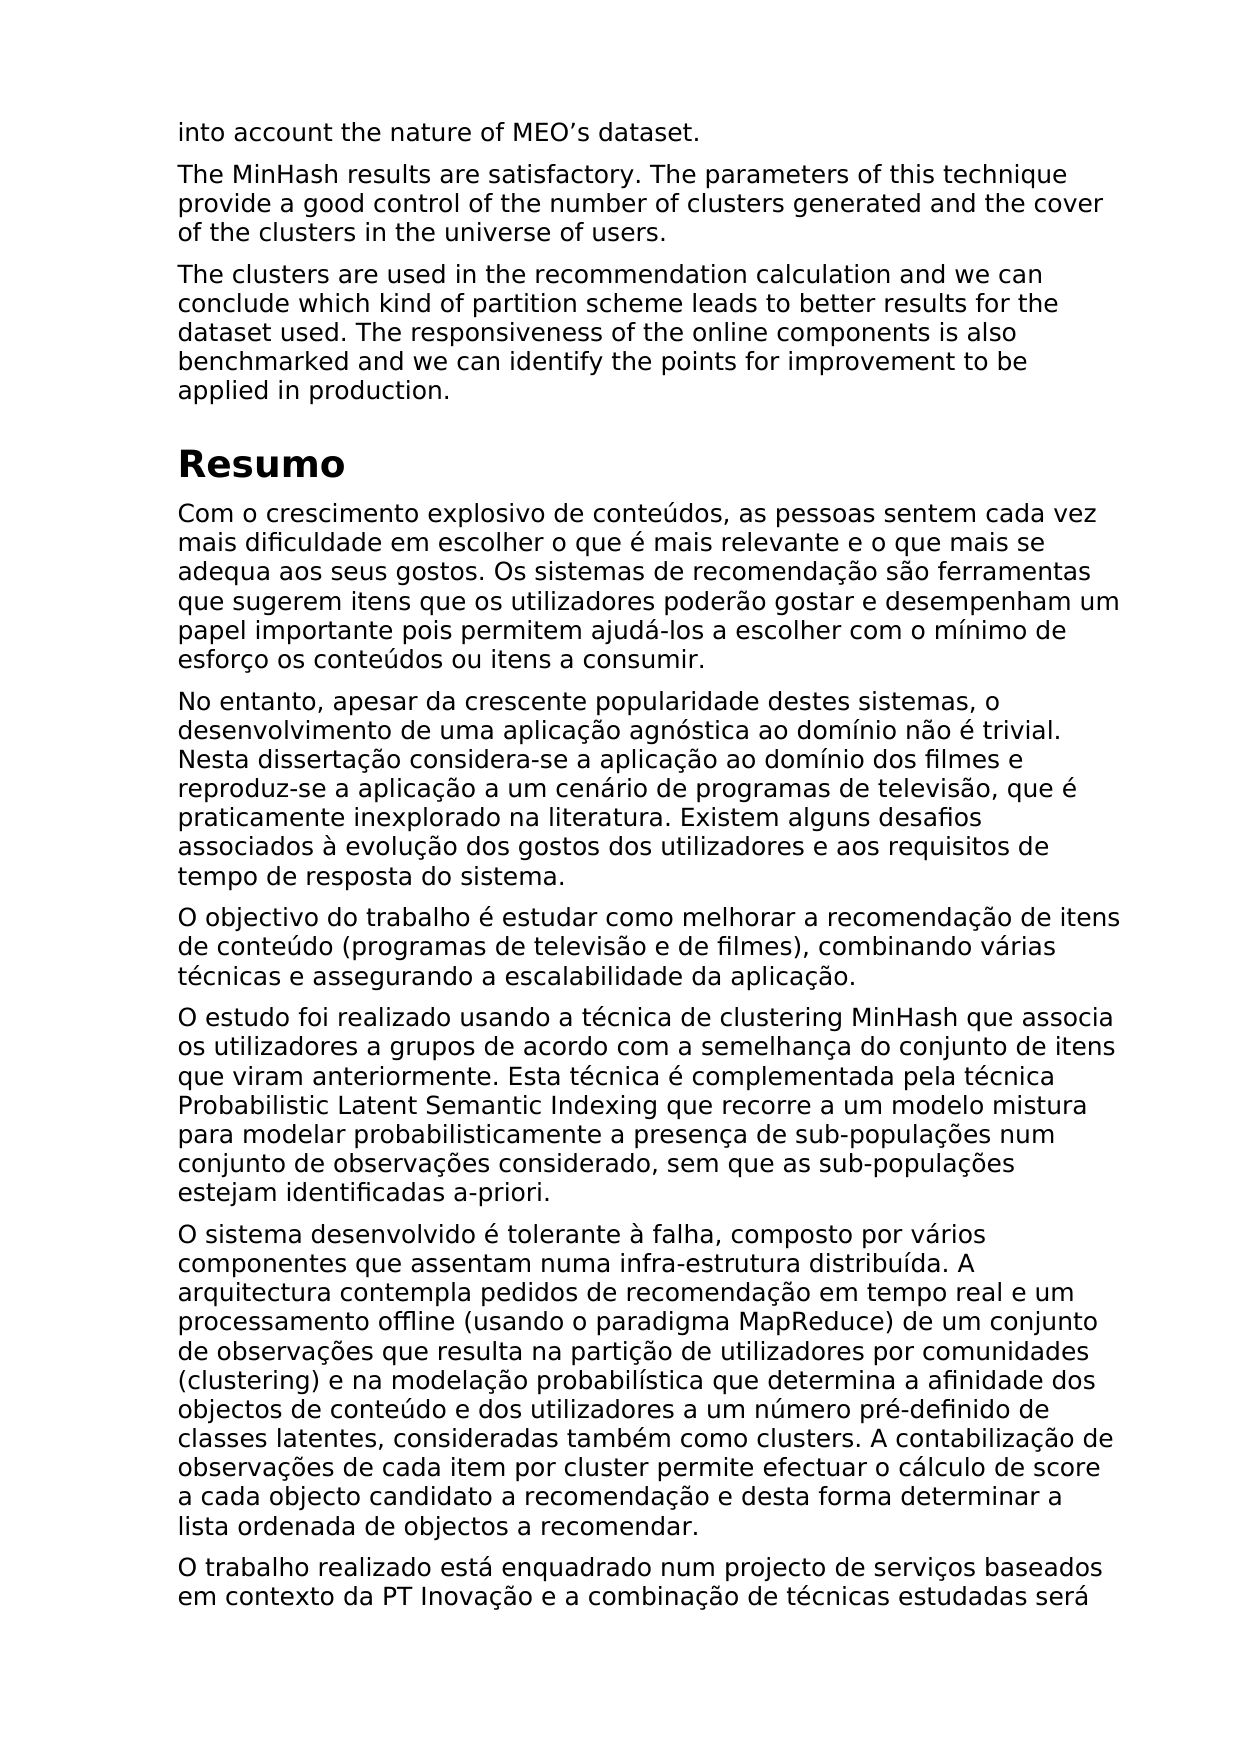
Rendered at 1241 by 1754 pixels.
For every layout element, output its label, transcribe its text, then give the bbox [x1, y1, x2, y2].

text The MinHash results are satisfactory. The parameters of this technique provide a good control of the number of clusters generated and the cover of the clusters in the universe of users. [177, 160, 1122, 247]
text O estudo foi realizado usando a técnica de clustering MinHash que associa os utilizadores a grupos de acordo com a semelhança do conjunto de itens que viram anteriormente. Esta técnica é complementada pela técnica Probabilistic Latent Semantic Indexing que recorre a um modelo mistura para modelar probabilisticamente a presença de sub-populações num conjunto de observações considerado, sem que as sub-populações estejam identificadas a-priori. [177, 1003, 1122, 1208]
text The clusters are used in the recommendation calculation and we can conclude which kind of partition scheme leads to better results for the dataset used. The responsiveness of the online components is also benchmarked and we can identify the points for improvement to be applied in production. [177, 260, 1122, 406]
text O objectivo do trabalho é estudar como melhorar a recomendação de itens de conteúdo (programas de televisão e de filmes), combinando várias técnicas e assegurando a escalabilidade da aplicação. [177, 903, 1122, 991]
text O sistema desenvolvido é tolerante à falha, composto por vários componentes que assentam numa infra-estrutura distribuída. A arquitectura contempla pedidos de recomendação em tempo real e um processamento offline (usando o paradigma MapReduce) de um conjunto de observações que resulta na partição de utilizadores por comunidades (clustering) e na modelação probabilística que determina a afinidade dos objectos de conteúdo e dos utilizadores a um número pré-definido de classes latentes, consideradas também como clusters. A contabilização de observações de cada item por cluster permite efectuar o cálculo de score a cada objecto candidato a recomendação e desta forma determinar a lista ordenada de objectos a recomendar. [177, 1220, 1122, 1541]
text O trabalho realizado está enquadrado num projecto de serviços baseados em contexto da PT Inovação e a combinação de técnicas estudadas será [177, 1553, 1122, 1612]
text Com o crescimento explosivo de conteúdos, as pessoas sentem cada vez mais dificuldade em escolher o que é mais relevante e o que mais se adequa aos seus gostos. Os sistemas de recomendação são ferramentas que sugerem itens que os utilizadores poderão gostar e desempenham um papel importante pois permitem ajudá-los a escolher com o mínimo de esforço os conteúdos ou itens a consumir. [177, 499, 1122, 674]
text into account the nature of MEO’s dataset. [177, 118, 1122, 147]
text No entanto, apesar da crescente popularidade destes sistemas, o desenvolvimento de uma aplicação agnóstica ao domínio não é trivial. Nesta dissertação considera-se a aplicação ao domínio dos filmes e reproduz-se a aplicação a um cenário de programas de televisão, que é praticamente inexplorado na literatura. Existem alguns desafios associados à evolução dos gostos dos utilizadores e aos requisitos de tempo de resposta do sistema. [177, 687, 1122, 891]
subtitle Resumo [177, 443, 1122, 487]
